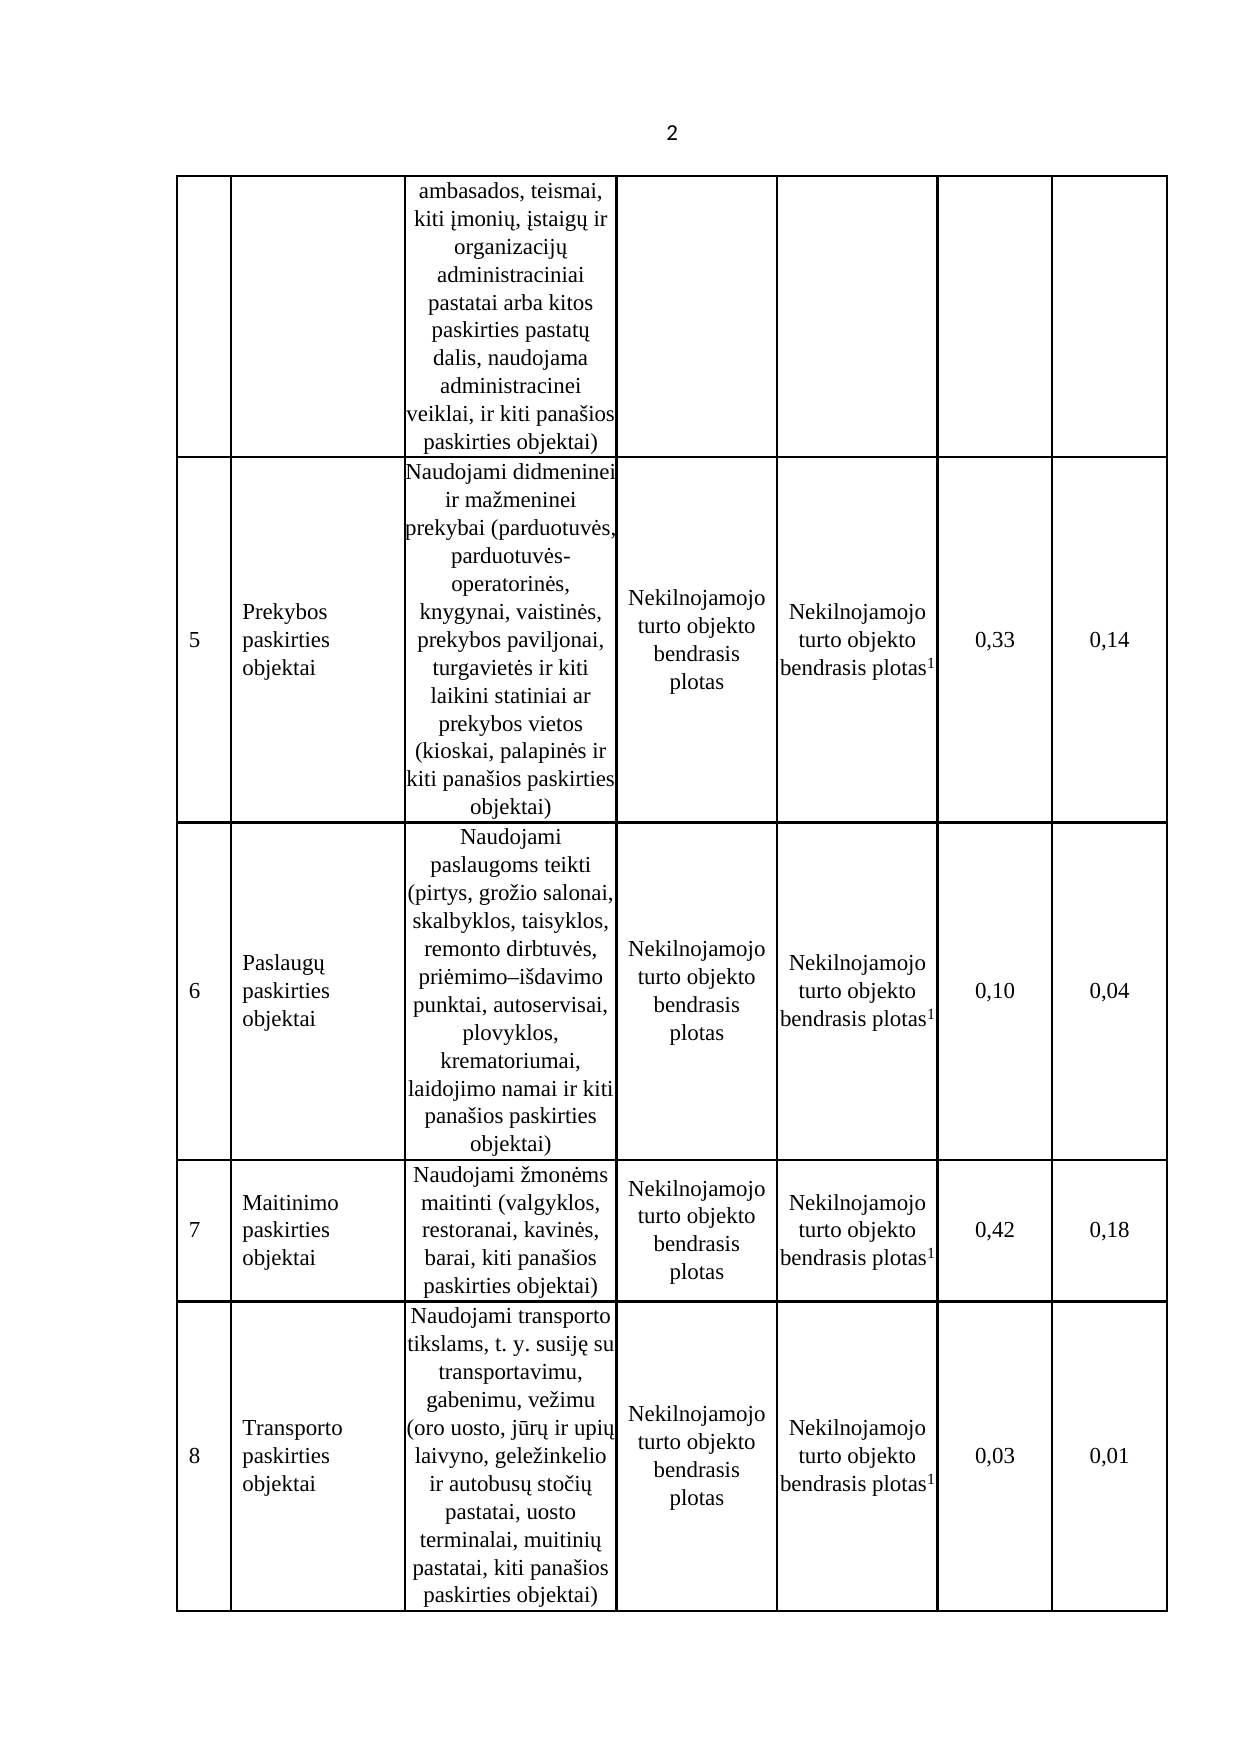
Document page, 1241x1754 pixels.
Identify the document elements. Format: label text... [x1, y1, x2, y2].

table_cell 0,03 [939, 1303, 1051, 1609]
table_cell Transporto paskirties objektai [232, 1303, 404, 1609]
table_cell Nekilnojamojo turto objekto bendrasis plotas1 [778, 824, 936, 1158]
table_cell 0,10 [939, 824, 1051, 1158]
table_cell 8 [178, 1303, 230, 1609]
table_cell [1053, 177, 1166, 456]
table_cell 0,04 [1053, 824, 1166, 1158]
table_cell Naudojami transporto tikslams, t. y. susiję su transportavimu, gabenimu, vežimu (oro uosto, jūrų ir upių laivyno, geležinkelio ir autobusų stočių pastatai, uosto terminalai, muitinių pastatai, kiti panašios paskirties objektai) [406, 1303, 615, 1609]
table_cell ambasados, teismai, kiti įmonių, įstaigų ir organizacijų administraciniai pastatai arba kitos paskirties pastatų dalis, naudojama administracinei veiklai, ir kiti panašios paskirties objektai) [406, 177, 615, 456]
table_cell 0,01 [1053, 1303, 1166, 1609]
table_cell Paslaugų paskirties objektai [232, 824, 404, 1158]
table_cell Prekybos paskirties objektai [232, 458, 404, 821]
table_cell Naudojami didmeninei ir mažmeninei prekybai (parduotuvės, parduotuvės-operatorinės, knygynai, vaistinės, prekybos paviljonai, turgavietės ir kiti laikini statiniai ar prekybos vietos (kioskai, palapinės ir kiti panašios paskirties objektai) [406, 458, 615, 821]
table_cell [939, 177, 1051, 456]
table_cell [178, 177, 230, 456]
table_cell Naudojami paslaugoms teikti (pirtys, grožio salonai, skalbyklos, taisyklos, remonto dirbtuvės, priėmimo–išdavimo punktai, autoservisai, plovyklos, krematoriumai, laidojimo namai ir kiti panašios paskirties objektai) [406, 824, 615, 1158]
table_cell 0,42 [939, 1161, 1051, 1300]
table_cell Maitinimo paskirties objektai [232, 1161, 404, 1300]
table_cell Nekilnojamojo turto objekto bendrasis plotas1 [778, 1161, 936, 1300]
table_cell 5 [178, 458, 230, 821]
table_cell Nekilnojamojo turto objekto bendrasis plotas [618, 1303, 776, 1609]
table_cell [618, 177, 776, 456]
table_cell Nekilnojamojo turto objekto bendrasis plotas [618, 458, 776, 821]
table_cell [232, 177, 404, 456]
table_cell 0,33 [939, 458, 1051, 821]
table_cell [778, 177, 936, 456]
table_cell Nekilnojamojo turto objekto bendrasis plotas [618, 1161, 776, 1300]
table_cell Naudojami žmonėms maitinti (valgyklos, restoranai, kavinės, barai, kiti panašios paskirties objektai) [406, 1161, 615, 1300]
table_cell 6 [178, 824, 230, 1158]
table_cell Nekilnojamojo turto objekto bendrasis plotas1 [778, 1303, 936, 1609]
table_cell Nekilnojamojo turto objekto bendrasis plotas1 [778, 458, 936, 821]
table_cell 0,18 [1053, 1161, 1166, 1300]
table_cell 0,14 [1053, 458, 1166, 821]
table_cell Nekilnojamojo turto objekto bendrasis plotas [618, 824, 776, 1158]
table_cell 7 [178, 1161, 230, 1300]
